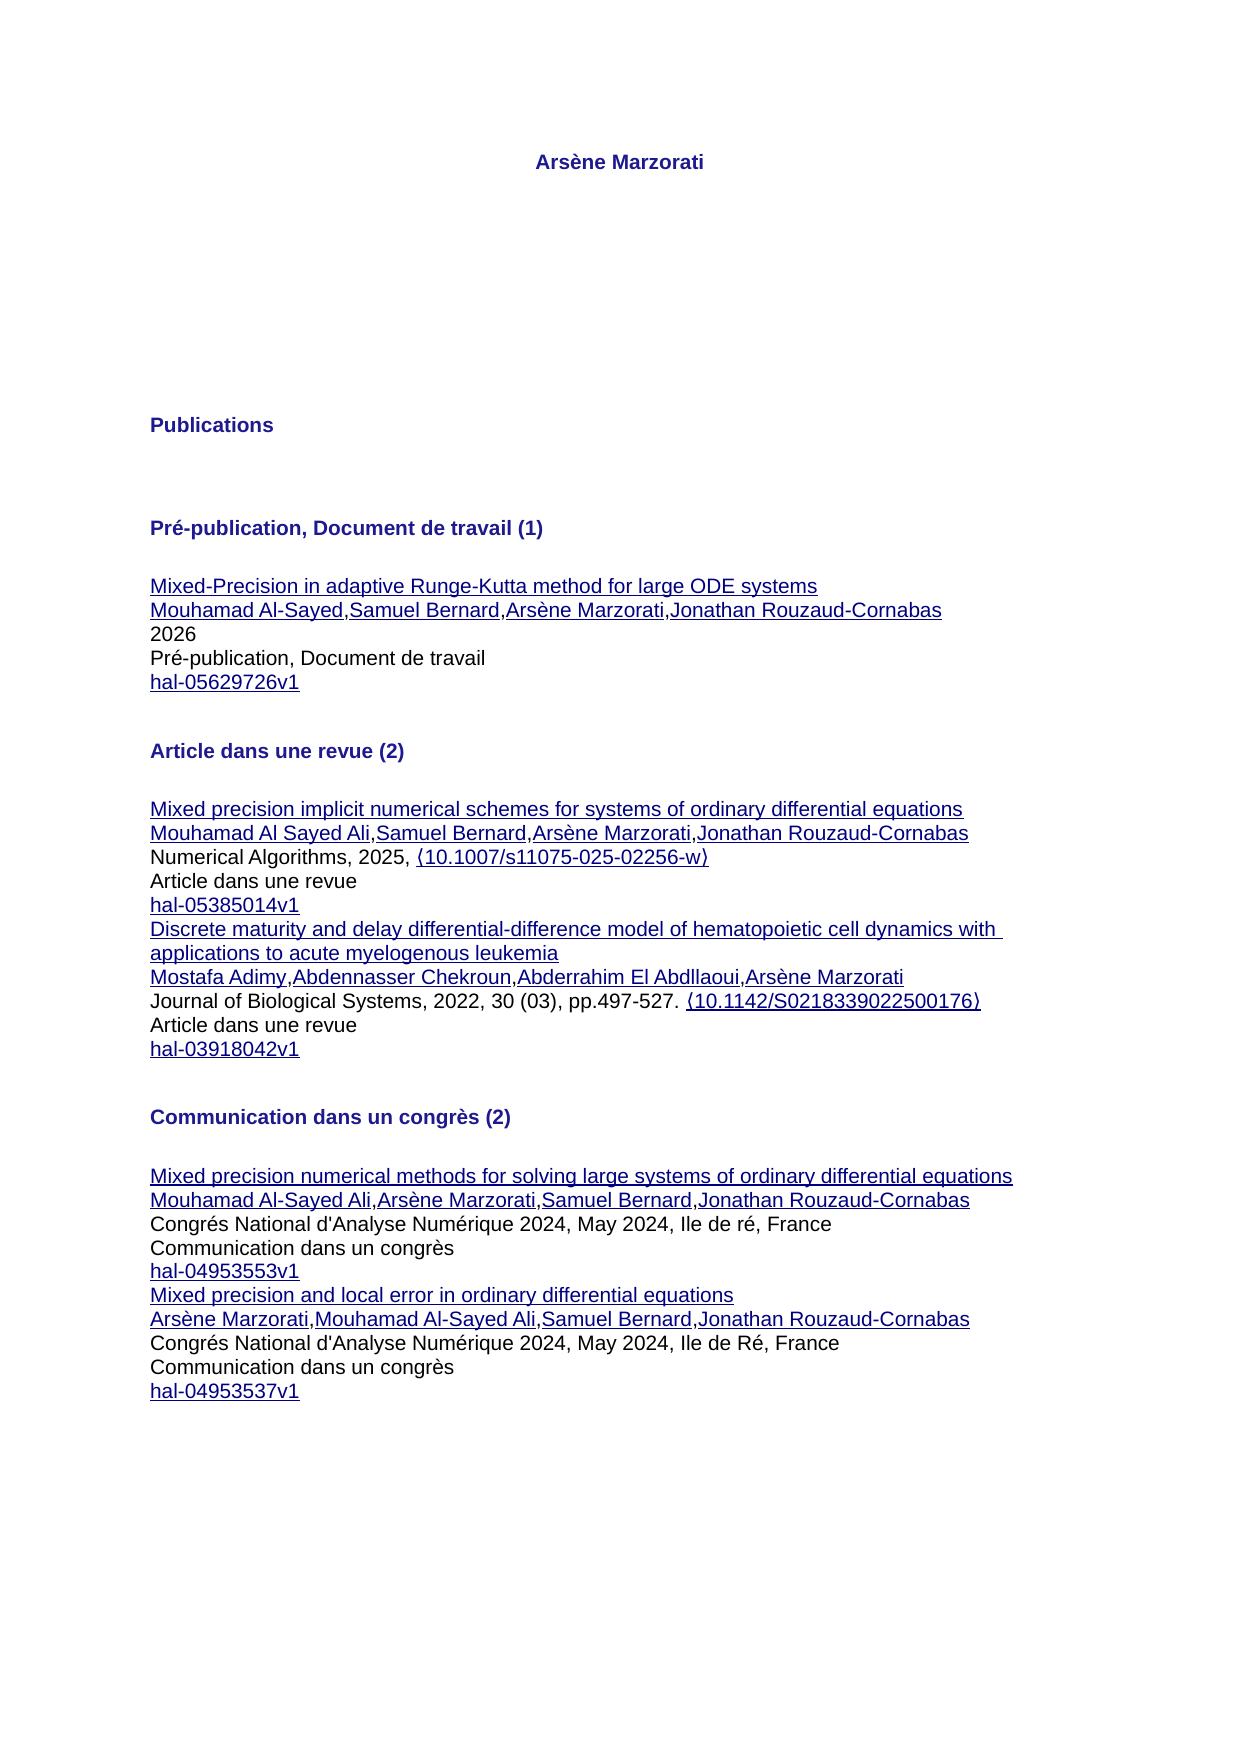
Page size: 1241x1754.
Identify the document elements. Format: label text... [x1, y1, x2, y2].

subtitle Pré-publication, Document de travail (1) [150, 516, 1090, 539]
subtitle Publications [150, 412, 1090, 436]
table_header Mixed precision implicit numerical schemes for systems of ordinary differential equations Mouhamad Al Sayed Ali,Samuel Bernard,Arsène Marzorati,Jonathan Rouzaud-Cornabas Numerical Algorithms, 2025, ⟨10.1007/s11075-025-02256-w⟩ Article dans une revue hal-05385014v1 [150, 797, 1090, 917]
table_header Mixed precision numerical methods for solving large systems of ordinary differential equations Mouhamad Al-Sayed Ali,Arsène Marzorati,Samuel Bernard,Jonathan Rouzaud-Cornabas Congrés National d'Analyse Numérique 2024, May 2024, Ile de ré, France Communication dans un congrès hal-04953553v1 [150, 1164, 1090, 1283]
subtitle Communication dans un congrès (2) [150, 1105, 1090, 1129]
subtitle Article dans une revue (2) [150, 738, 1090, 762]
table_cell Discrete maturity and delay differential-difference model of hematopoietic cell dynamics with applications to acute myelogenous leukemia Mostafa Adimy,Abdennasser Chekroun,Abderrahim El Abdllaoui,Arsène Marzorati Journal of Biological Systems, 2022, 30 (03), pp.497-527. ⟨10.1142/S0218339022500176⟩ Article dans une revue hal-03918042v1 [150, 917, 1090, 1060]
table_cell Mixed precision and local error in ordinary differential equations Arsène Marzorati,Mouhamad Al-Sayed Ali,Samuel Bernard,Jonathan Rouzaud-Cornabas Congrés National d'Analyse Numérique 2024, May 2024, Ile de Ré, France Communication dans un congrès hal-04953537v1 [150, 1283, 1090, 1403]
subtitle Arsène Marzorati [150, 150, 1090, 174]
table_header Mixed-Precision in adaptive Runge-Kutta method for large ODE systems Mouhamad Al-Sayed,Samuel Bernard,Arsène Marzorati,Jonathan Rouzaud-Cornabas 2026 Pré-publication, Document de travail hal-05629726v1 [150, 574, 1090, 694]
